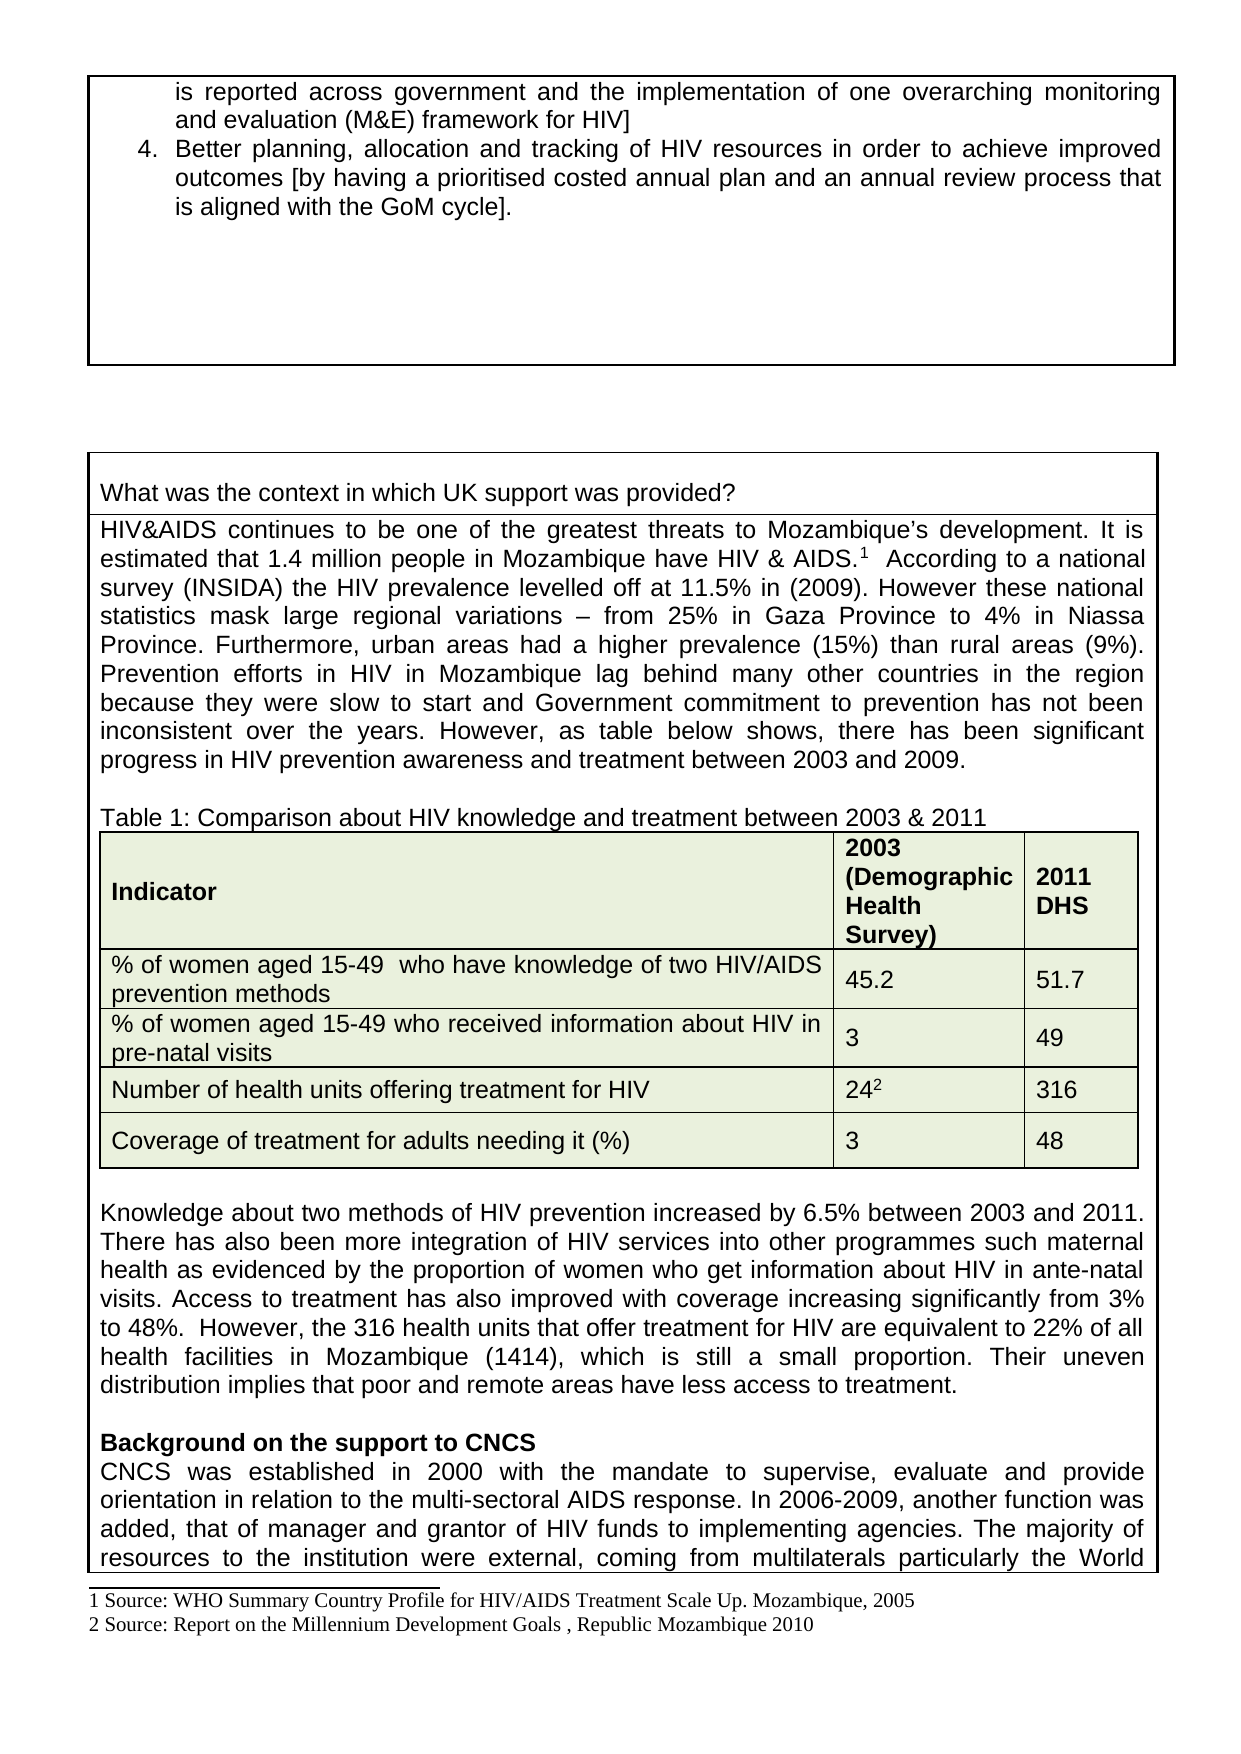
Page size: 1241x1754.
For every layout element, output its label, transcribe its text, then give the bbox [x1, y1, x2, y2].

table_cell 45.2 [834, 950, 1024, 1008]
table_cell 51.7 [1025, 950, 1137, 1008]
table_cell is reported across government and the implementation of one overarching monitoring and evaluation (M&E) framework for HIV] Better planning, allocation and tracking of HIV resources in order to achieve improved outcomes [by having a prioritised costed annual plan and an annual review process that is aligned with the GoM cycle]. [90, 77, 1173, 364]
table_header Indicator [101, 833, 833, 948]
table_cell Coverage of treatment for adults needing it (%) [101, 1113, 833, 1167]
table_cell Number of health units offering treatment for HIV [101, 1068, 833, 1112]
table_header 2003 (Demographic Health Survey) [834, 833, 1024, 948]
table_cell 49 [1025, 1009, 1137, 1066]
table_cell 48 [1025, 1113, 1137, 1167]
table_cell 24 [834, 1068, 1024, 1112]
table_cell 3 [834, 1009, 1024, 1066]
table_cell 316 [1025, 1068, 1137, 1112]
table_header What was the context in which UK support was provided? [90, 453, 1156, 513]
table_cell 3 [834, 1113, 1024, 1167]
table_cell % of women aged 15-49 who received information about HIV in pre-natal visits [101, 1009, 833, 1066]
table_cell HIV&AIDS continues to be one of the greatest threats to Mozambique’s development. It is estimated that 1.4 million people in Mozambique have HIV & AIDS. According to a national survey (INSIDA) the HIV prevalence levelled off at 11.5% in (2009). However these national statistics mask large regional variations – from 25% in Gaza Province to 4% in Niassa Province. Furthermore, urban areas had a higher prevalence (15%) than rural areas (9%). Prevention efforts in HIV in Mozambique lag behind many other countries in the region because they were slow to start and Government commitment to prevention has not been inconsistent over the years. However, as table below shows, there has been significant progress in HIV prevention awareness and treatment between 2003 and 2009. Table 1: Comparison about HIV knowledge and treatment between 2003 & 2011 Knowledge about two methods of HIV prevention increased by 6.5% between 2003 and 2011. There has also been more integration of HIV services into other programmes such maternal health as evidenced by the proportion of women who get information about HIV in ante-natal visits. Access to treatment has also improved with coverage increasing significantly from 3% to 48%. However, the 316 health units that offer treatment for HIV are equivalent to 22% of all health facilities in Mozambique (1414), which is still a small proportion. Their uneven distribution implies that poor and remote areas have less access to treatment. Background on the support to CNCS CNCS was established in 2000 with the mandate to supervise, evaluate and provide orientation in relation to the multi-sectoral AIDS response. In 2006-2009, another function was added, that of manager and grantor of HIV funds to implementing agencies. The majority of resources to the institution were external, coming from multilaterals particularly the World [90, 515, 1156, 1571]
table_header 2011 DHS [1025, 833, 1137, 948]
table_cell % of women aged 15-49 who have knowledge of two HIV/AIDS prevention methods [101, 950, 833, 1008]
